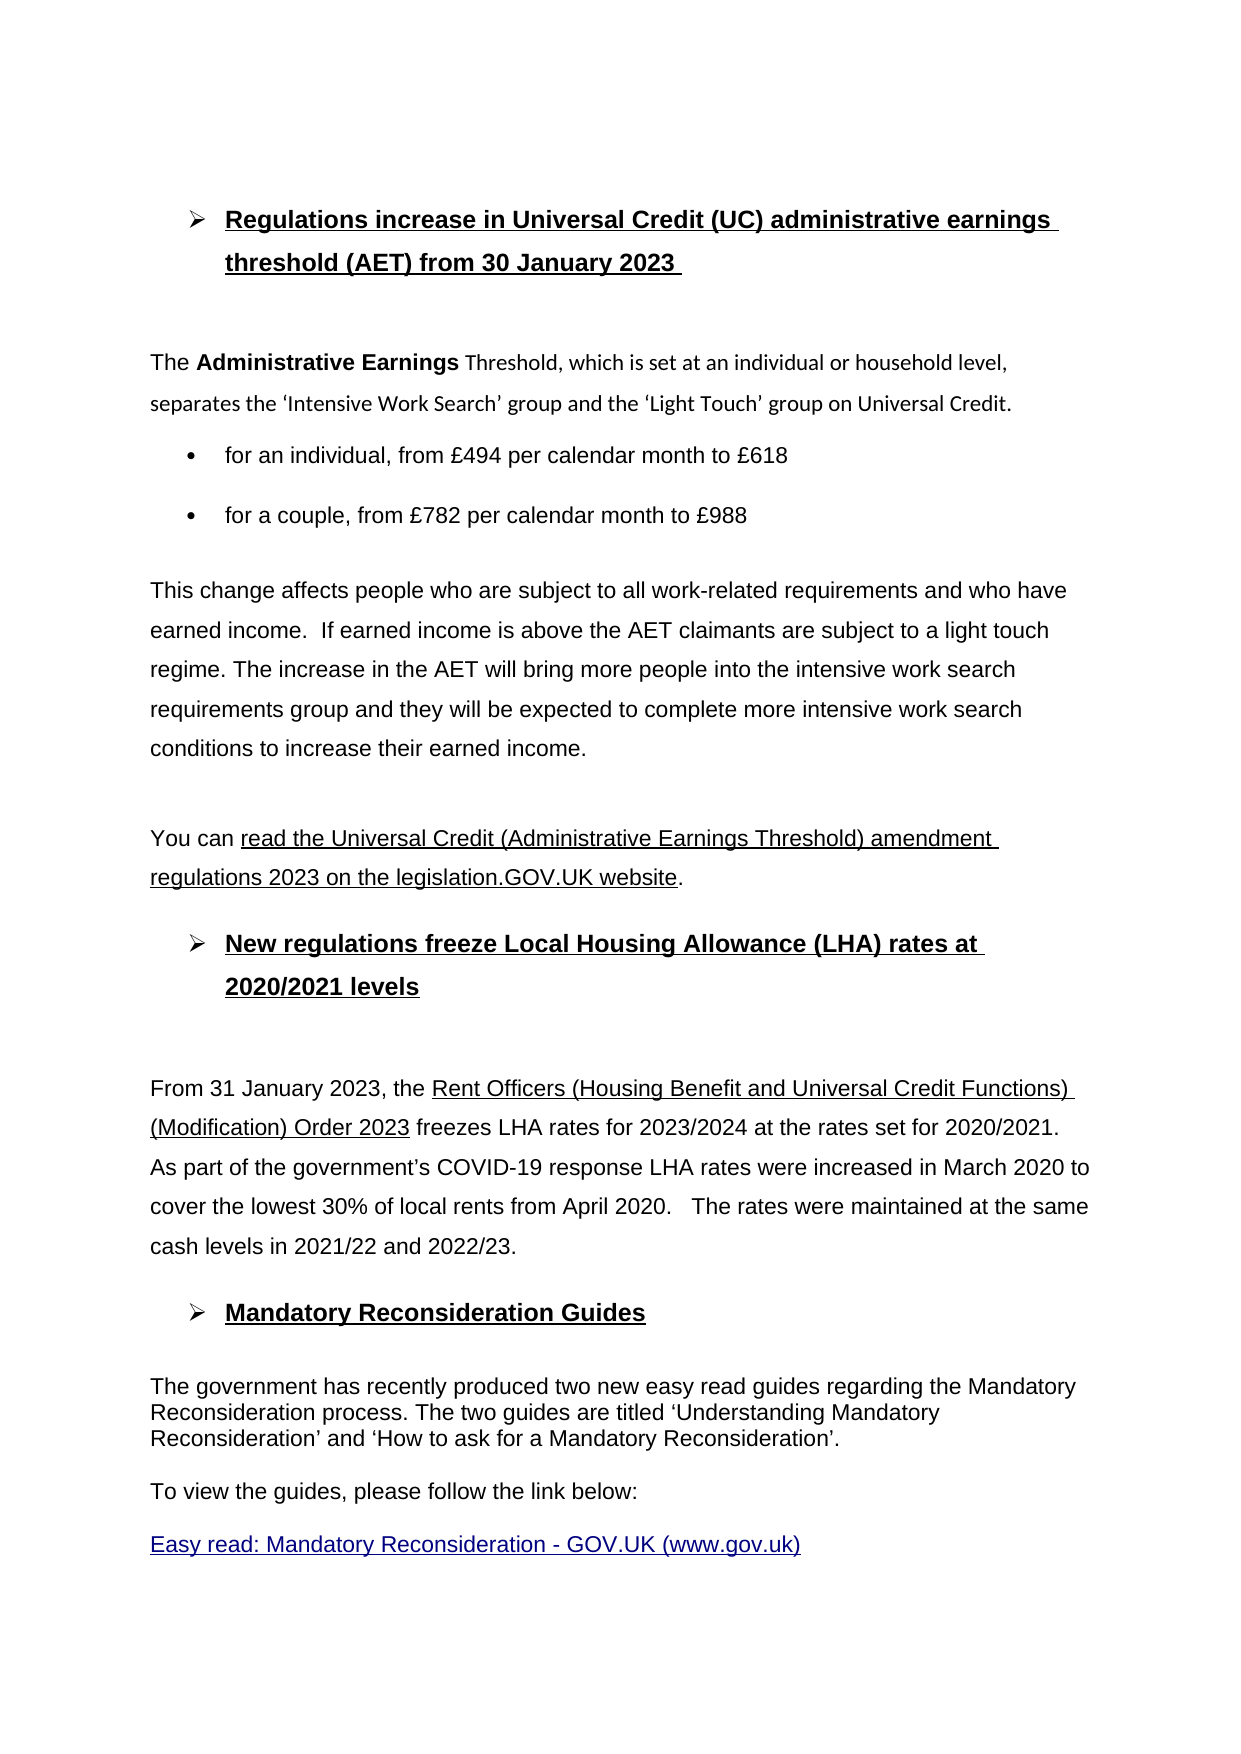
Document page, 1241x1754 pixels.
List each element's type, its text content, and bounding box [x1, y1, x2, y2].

list for a couple, from £782 per calendar month to £988 [187, 502, 1090, 529]
list Mandatory Reconsideration Guides [187, 1298, 1090, 1327]
text To view the guides, please follow the link below: [150, 1478, 1090, 1504]
list New regulations freeze Local Housing Allowance (LHA) rates at 2020/2021 levels [187, 928, 1090, 1001]
list for an individual, from £494 per calendar month to £618 [187, 442, 1090, 468]
text Easy read: Mandatory Reconsideration - GOV.UK (www.gov.uk) [150, 1531, 1090, 1557]
list Regulations increase in Universal Credit (UC) administrative earnings threshold (AET) from 30 January 2023 [187, 205, 1090, 277]
text From 31 January 2023, the Rent Officers (Housing Benefit and Universal Credit Functions) (Modification) Order 2023 freezes LHA rates for 2023/2024 at the rates set for 2020/2021. As part of the government’s COVID-19 response LHA rates were increased in March 2020 to cover the lowest 30% of local rents from April 2020. The rates were maintained at the same cash levels in 2021/22 and 2022/23. [150, 1075, 1090, 1259]
text You can read the Universal Credit (Administrative Earnings Threshold) amendment regulations 2023 on the legislation.GOV.UK website. [150, 824, 1090, 890]
text The government has recently produced two new easy read guides regarding the Mandatory Reconsideration process. The two guides are titled ‘Understanding Mandatory Reconsideration’ and ‘How to ask for a Mandatory Reconsideration’. [150, 1373, 1090, 1452]
text The Administrative Earnings Threshold, which is set at an individual or household level, separates the ‘Intensive Work Search’ group and the ‘Light Touch’ group on Universal Credit. [150, 348, 1090, 418]
text This change affects people who are subject to all work-related requirements and who have earned income. If earned income is above the AET claimants are subject to a light touch regime. The increase in the AET will bring more people into the intensive work search requirements group and they will be expected to complete more intensive work search conditions to increase their earned income. [150, 577, 1090, 761]
